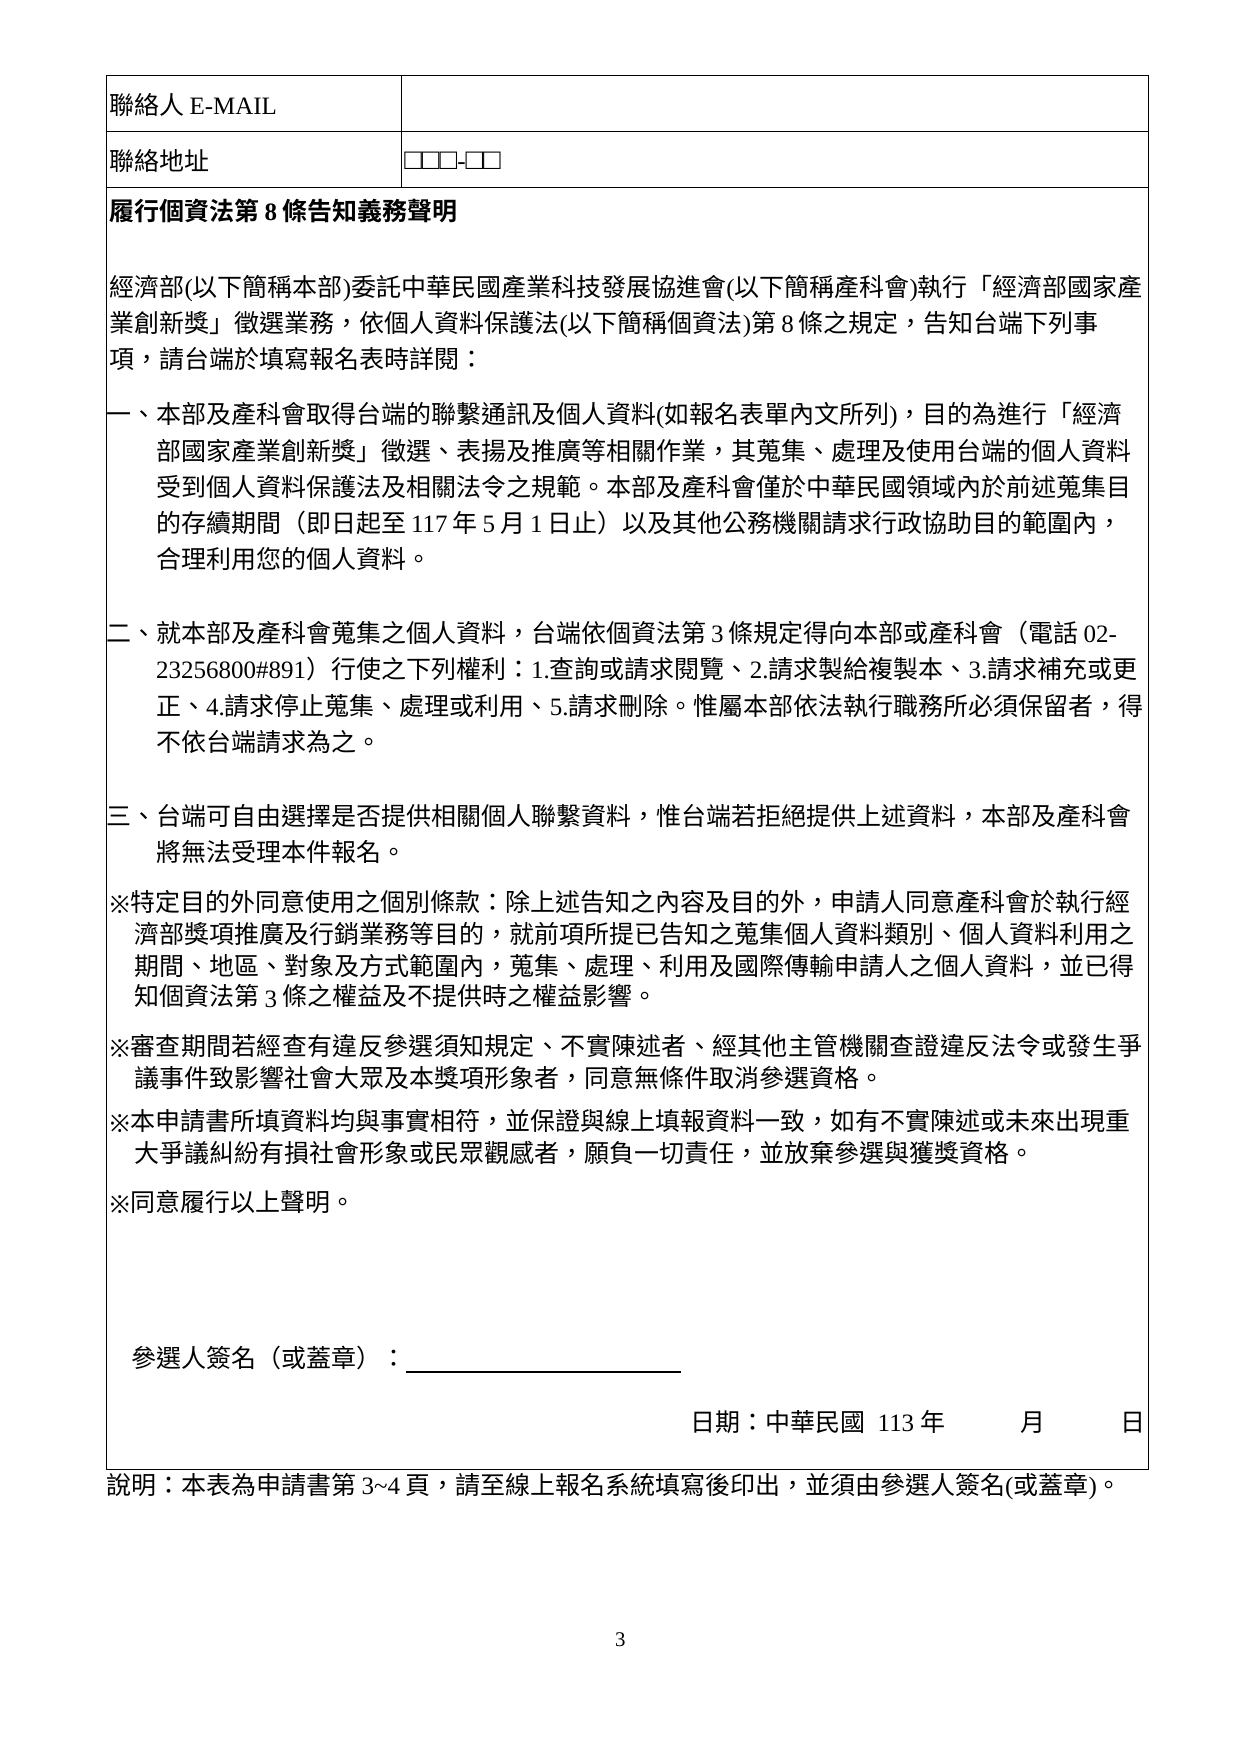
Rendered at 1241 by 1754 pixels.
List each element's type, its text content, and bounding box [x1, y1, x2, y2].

table_cell 履行個資法第8條告知義務聲明 經濟部(以下簡稱本部)委託中華民國產業科技發展協進會(以下簡稱產科會)執行「經濟部國家產業創新獎」徵選業務，依個人資料保護法(以下簡稱個資法)第8條之規定，告知台端下列事項，請台端於填寫報名表時詳閱： 一、本部及產科會取得台端的聯繫通訊及個人資料(如報名表單內文所列)，目的為進行「經濟部國家產業創新獎」徵選、表揚及推廣等相關作業，其蒐集、處理及使用台端的個人資料受到個人資料保護法及相關法令之規範。本部及產科會僅於中華民國領域內於前述蒐集目的存續期間（即日起至117年5月1日止）以及其他公務機關請求行政協助目的範圍內，合理利用您的個人資料。 二、就本部及產科會蒐集之個人資料，台端依個資法第3條規定得向本部或產科會（電話02-23256800#891）行使之下列權利：1.查詢或請求閱覽、2.請求製給複製本、3.請求補充或更正、4.請求停止蒐集、處理或利用、5.請求刪除。惟屬本部依法執行職務所必須保留者，得不依台端請求為之。 三、台端可自由選擇是否提供相關個人聯繫資料，惟台端若拒絕提供上述資料，本部及產科會將無法受理本件報名。 ※特定目的外同意使用之個別條款：除上述告知之內容及目的外，申請人同意產科會於執行經濟部獎項推廣及行銷業務等目的，就前項所提已告知之蒐集個人資料類別、個人資料利用之期間、地區、對象及方式範圍內，蒐集、處理、利用及國際傳輸申請人之個人資料，並已得知個資法第3條之權益及不提供時之權益影響。 ※審查期間若經查有違反參選須知規定、不實陳述者、經其他主管機關查證違反法令或發生爭議事件致影響社會大眾及本獎項形象者，同意無條件取消參選資格。 ※本申請書所填資料均與事實相符，並保證與線上填報資料一致，如有不實陳述或未來出現重大爭議糾紛有損社會形象或民眾觀感者，願負一切責任，並放棄參選與獲獎資格。 ※同意履行以上聲明。 參選人簽名（或蓋章）： 日期：中華民國 113 年 月 日 [107, 188, 1148, 1469]
text 說明：本表為申請書第3~4頁，請至線上報名系統填寫後印出，並須由參選人簽名(或蓋章)。 [106, 1470, 1134, 1501]
table_cell 聯絡地址 [107, 132, 401, 187]
table_cell [402, 76, 1148, 131]
table_cell □□□-□□ [402, 132, 1148, 187]
table_cell 聯絡人E-MAIL [107, 76, 401, 131]
